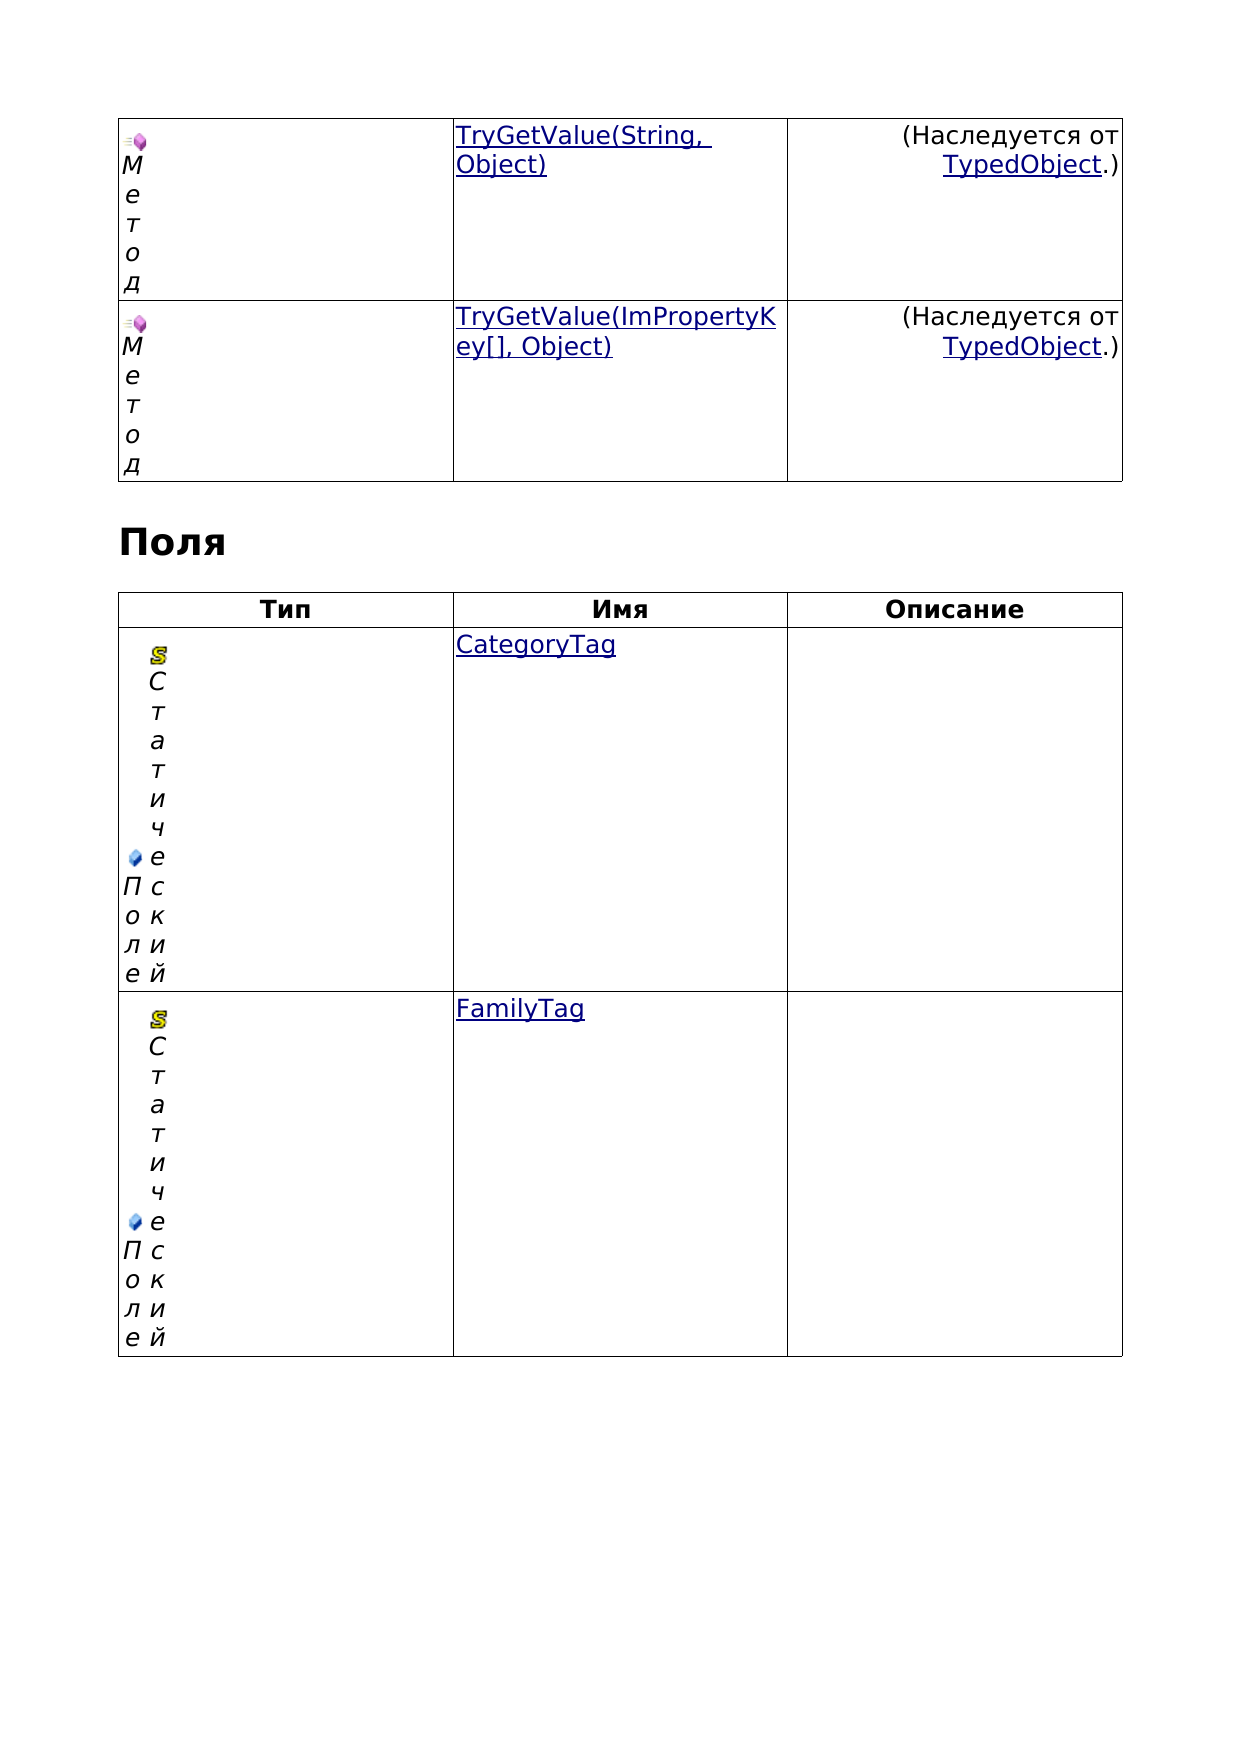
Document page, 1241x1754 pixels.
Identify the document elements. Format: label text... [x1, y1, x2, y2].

table_cell CategoryTag [454, 628, 787, 991]
table_cell [788, 628, 1122, 991]
picture [121, 133, 147, 151]
table_cell (Наследуется от TypedObject.) [788, 301, 1122, 481]
picture [121, 1211, 146, 1236]
table_header Имя [454, 593, 787, 627]
table_cell [119, 992, 453, 1356]
table_cell [119, 119, 453, 299]
table_cell (Наследуется от TypedObject.) [788, 119, 1122, 299]
table_cell [119, 301, 453, 481]
picture [146, 1006, 172, 1032]
table_cell FamilyTag [454, 992, 787, 1356]
table_header Тип [119, 593, 453, 627]
table_cell [788, 992, 1122, 1356]
picture [146, 642, 172, 668]
table_cell TryGetValue(String, Object) [454, 119, 787, 299]
subtitle Поля [118, 521, 1122, 564]
picture [121, 846, 146, 872]
table_cell TryGetValue(ImPropertyKey[], Object) [454, 301, 787, 481]
picture [121, 315, 147, 333]
table_cell [119, 628, 453, 991]
table_header Описание [788, 593, 1122, 627]
